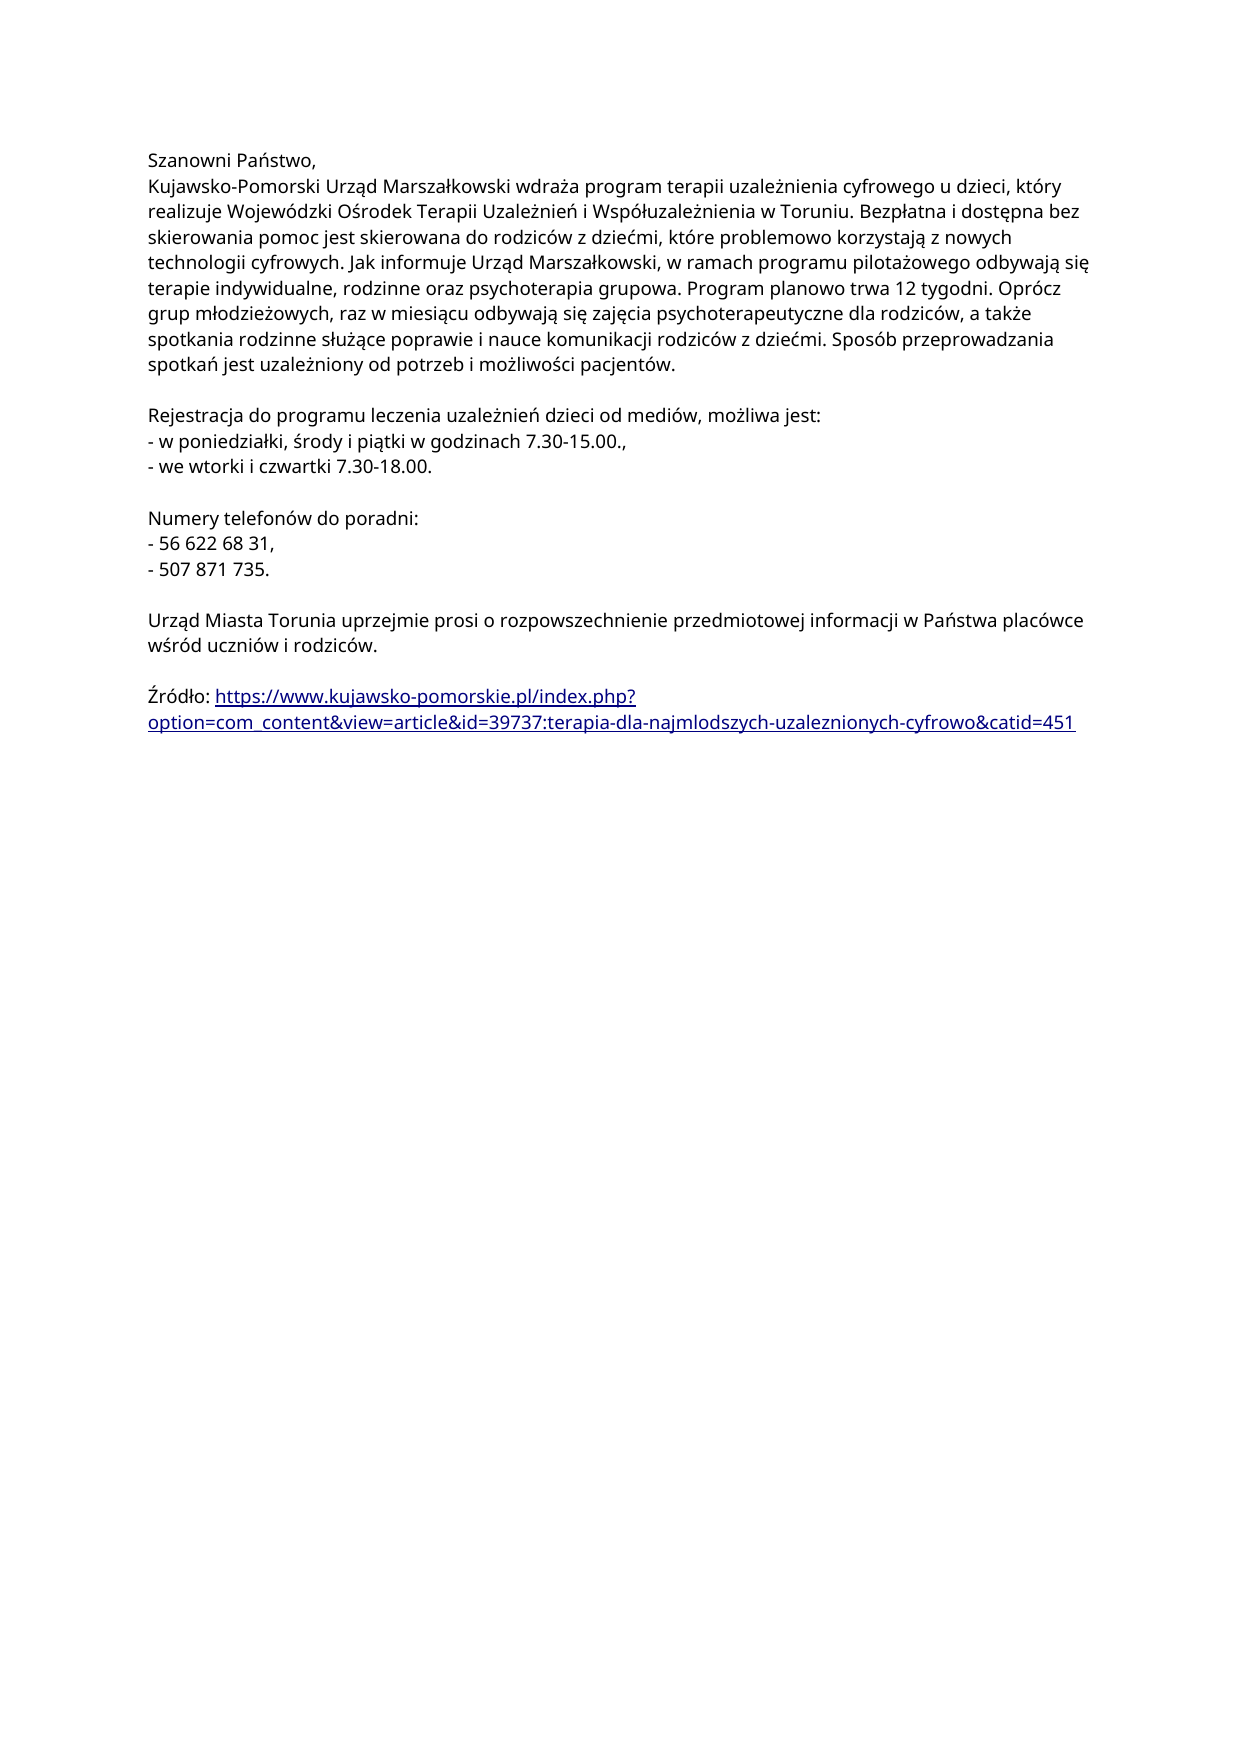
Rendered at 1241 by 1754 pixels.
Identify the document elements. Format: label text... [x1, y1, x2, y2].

text - w poniedziałki, środy i piątki w godzinach 7.30-15.00., [148, 428, 1093, 454]
text Kujawsko-Pomorski Urząd Marszałkowski wdraża program terapii uzależnienia cyfrowego u dzieci, który realizuje Wojewódzki Ośrodek Terapii Uzależnień i Współuzależnienia w Toruniu. Bezpłatna i dostępna bez skierowania pomoc jest skierowana do rodziców z dziećmi, które problemowo korzystają z nowych technologii cyfrowych. Jak informuje Urząd Marszałkowski, w ramach programu pilotażowego odbywają się terapie indywidualne, rodzinne oraz psychoterapia grupowa. Program planowo trwa 12 tygodni. Oprócz grup młodzieżowych, raz w miesiącu odbywają się zajęcia psychoterapeutyczne dla rodziców, a także spotkania rodzinne służące poprawie i nauce komunikacji rodziców z dziećmi. Sposób przeprowadzania spotkań jest uzależniony od potrzeb i możliwości pacjentów. [148, 173, 1093, 377]
text - we wtorki i czwartki 7.30-18.00. [148, 454, 1093, 479]
text Szanowni Państwo, [148, 148, 1093, 173]
text - 56 622 68 31, [148, 530, 1093, 556]
text - 507 871 735. [148, 556, 1093, 581]
text Numery telefonów do poradni: [148, 505, 1093, 530]
text Urząd Miasta Torunia uprzejmie prosi o rozpowszechnienie przedmiotowej informacji w Państwa placówce wśród uczniów i rodziców. [148, 607, 1093, 658]
text Rejestracja do programu leczenia uzależnień dzieci od mediów, możliwa jest: [148, 403, 1093, 428]
text Źródło: https://www.kujawsko-pomorskie.pl/index.php?option=com_content&view=article&id=39737:terapia-dla-najmlodszych-uzaleznionych-cyfrowo&catid=451 [148, 683, 1093, 734]
